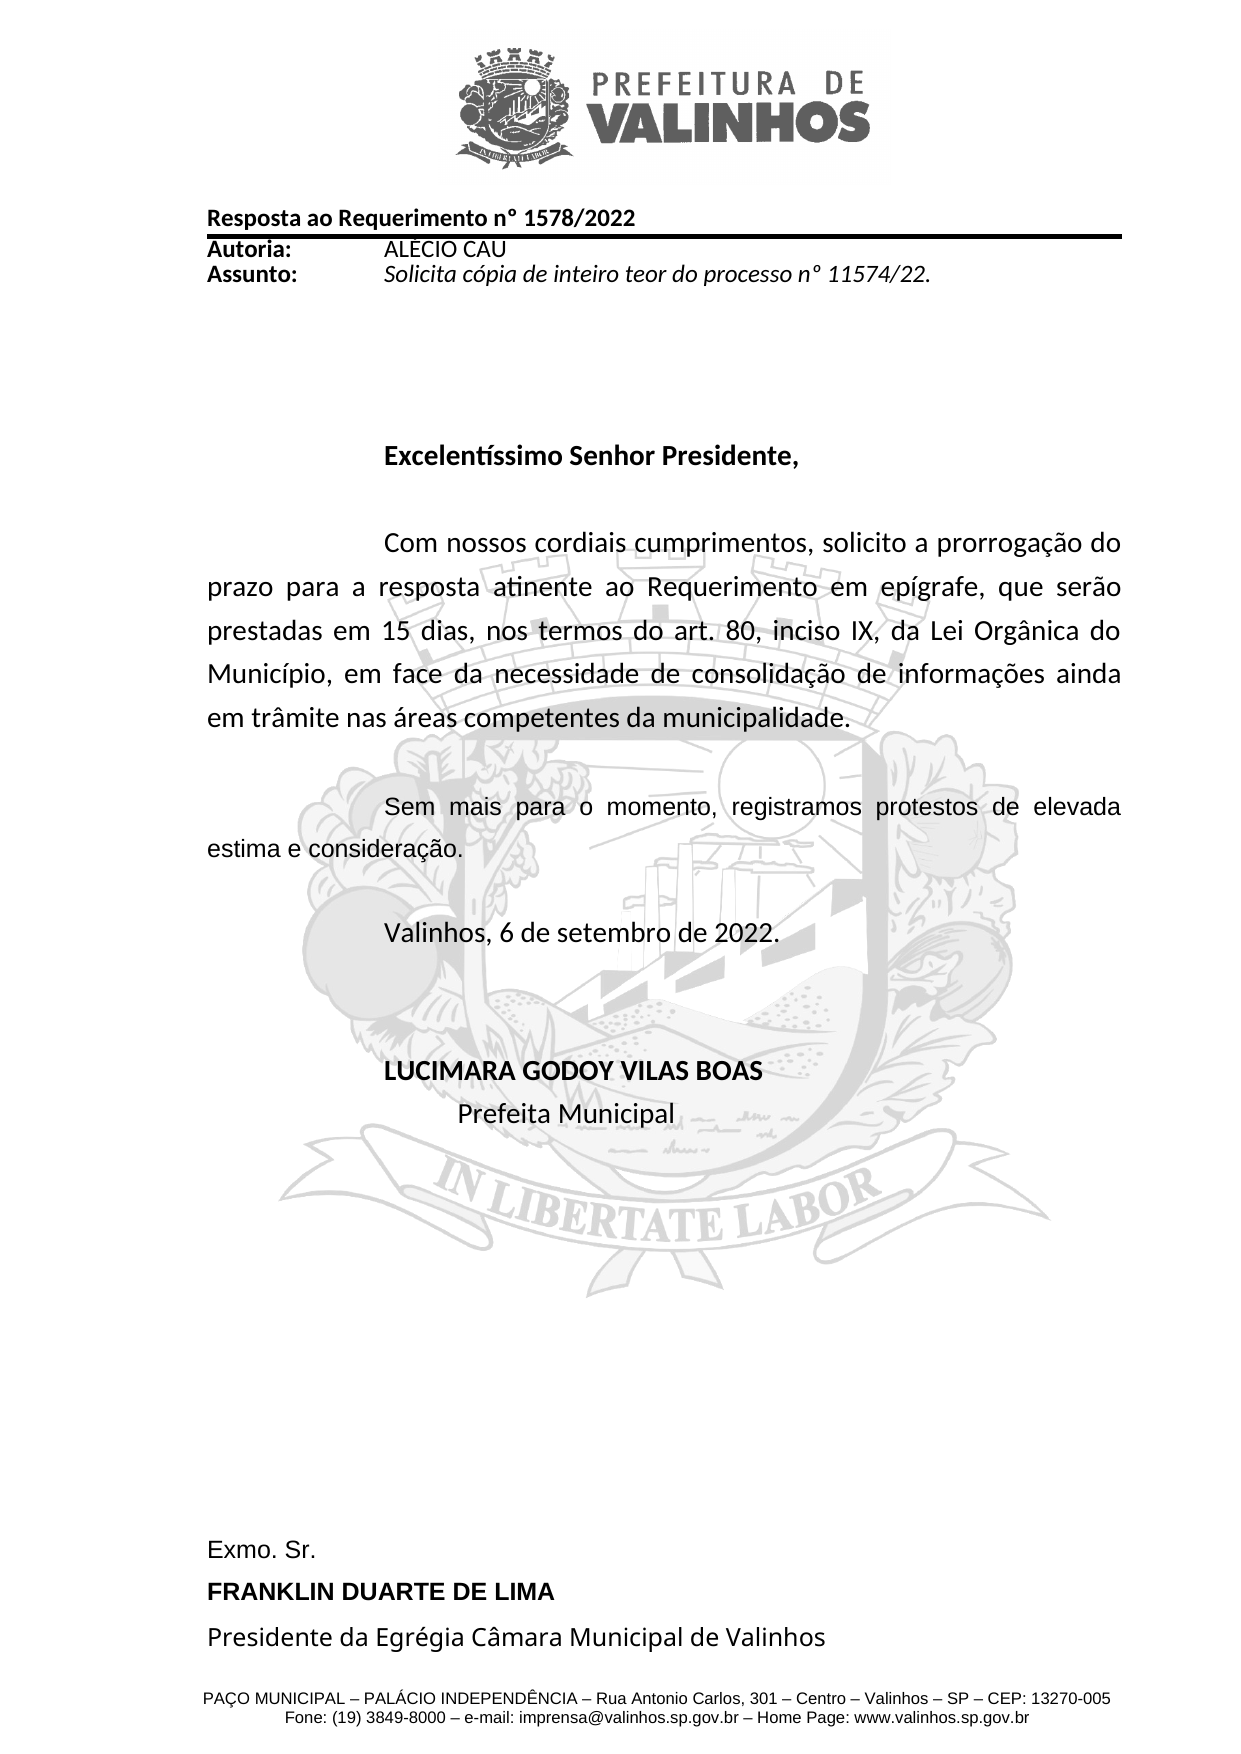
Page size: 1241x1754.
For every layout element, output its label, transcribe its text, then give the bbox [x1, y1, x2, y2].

picture [235, 506, 1094, 1342]
text Excelentíssimo Senhor Presidente, [207, 443, 1122, 472]
text Sem mais para o momento, registramos protestos de elevada estima e consideração. [207, 793, 235, 863]
picture [438, 29, 891, 185]
text LUCIMARA GODOY VILAS BOAS [1094, 1058, 1122, 1087]
text Sem mais para o momento, registramos protestos de elevada estima e consideração. [1094, 793, 1122, 863]
text Valinhos, 6 de setembro de 2022. [1094, 921, 1122, 950]
text LUCIMARA GODOY VILAS BOAS [207, 1058, 235, 1087]
text Prefeita Municipal [207, 1102, 235, 1131]
text Valinhos, 6 de setembro de 2022. [207, 921, 235, 950]
text Prefeita Municipal [1094, 1102, 1122, 1131]
